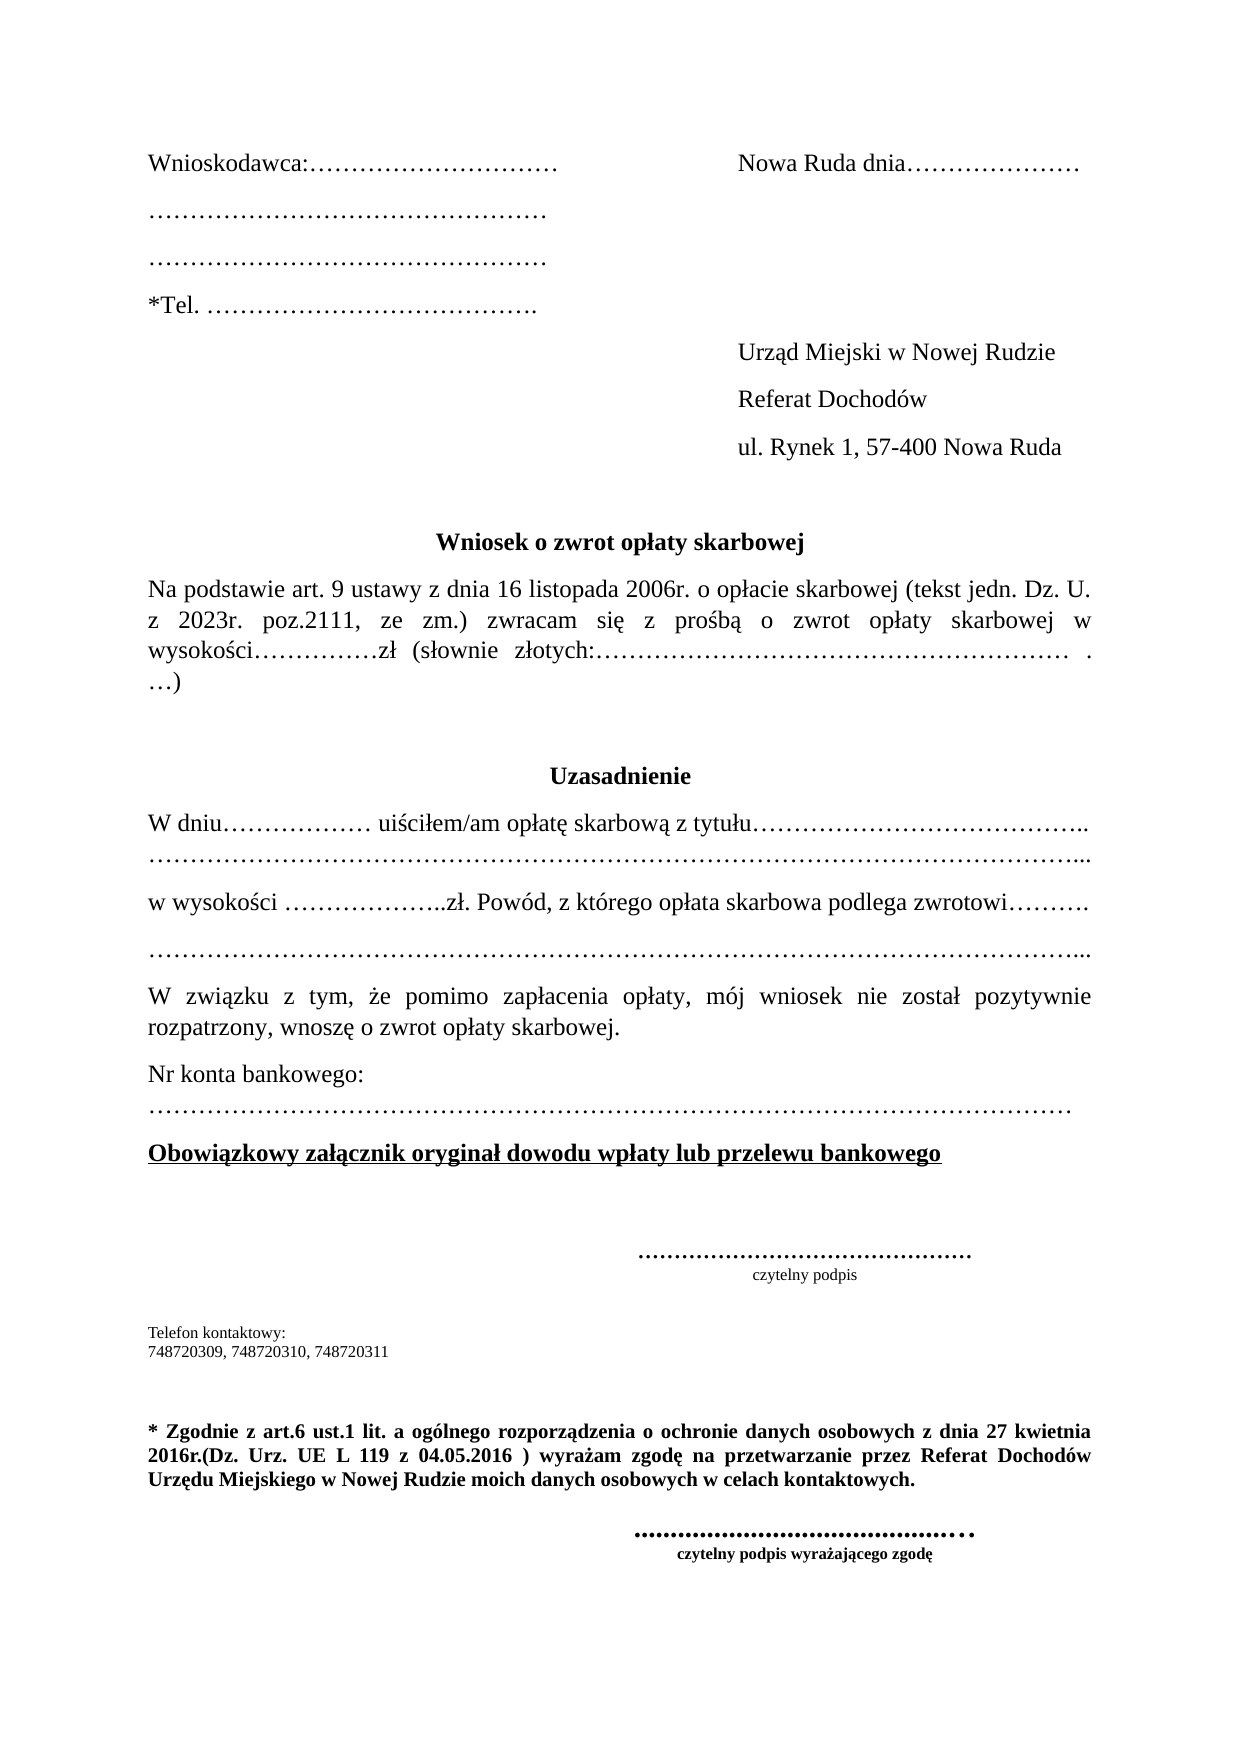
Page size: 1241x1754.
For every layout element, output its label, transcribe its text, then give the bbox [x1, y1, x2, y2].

text czytelny podpis [517, 1265, 1093, 1284]
text * Zgodnie z art.6 ust.1 lit. a ogólnego rozporządzenia o ochronie danych osobowych z dnia 27 kwietnia 2016r.(Dz. Urz. UE L 119 z 04.05.2016 ) wyrażam zgodę na przetwarzanie przez Referat Dochodów Urzędu Miejskiego w Nowej Rudzie moich danych osobowych w celach kontaktowych. [148, 1418, 1093, 1491]
text ………………………………………… [148, 195, 1093, 224]
text w wysokości ………………..zł. Powód, z którego opłata skarbowa podlega zwrotowi………. [148, 887, 1093, 915]
text …………………………………………………………………………………………………... [148, 934, 1093, 963]
text Referat Dochodów [148, 384, 1093, 413]
text .............................................. [517, 1232, 1093, 1265]
text Nr konta bankowego: ………………………………………………………………………………………………… [148, 1059, 1093, 1119]
text ………………………………………… [148, 242, 1093, 271]
text Wnioskodawca:………………………… Nowa Ruda dnia………………… [148, 148, 1093, 176]
text Urząd Miejski w Nowej Rudzie [664, 337, 1093, 366]
text W dniu……………… uiściłem/am opłatę skarbową z tytułu………………………………….. …………………………………………………………………………………………………... [148, 808, 1093, 868]
text ul. Rynek 1, 57-400 Nowa Ruda [148, 432, 1093, 461]
text *Tel. …………………………………. [148, 290, 1093, 318]
text Wniosek o zwrot opłaty skarbowej [148, 527, 1093, 556]
text Na podstawie art. 9 ustawy z dnia 16 listopada 2006r. o opłacie skarbowej (tekst jedn. Dz. U. z 2023r. poz.2111, ze zm.) zwracam się z prośbą o zwrot opłaty skarbowej w wysokości……………zł (słownie złotych:………………………………………………… .…) [148, 574, 1093, 695]
text 748720309, 748720310, 748720311 [148, 1342, 1093, 1361]
text W związku z tym, że pomimo zapłacenia opłaty, mój wniosek nie został pozytywnie rozpatrzony, wnoszę o zwrot opłaty skarbowej. [148, 981, 1093, 1041]
text Obowiązkowy załącznik oryginał dowodu wpłaty lub przelewu bankowego [148, 1138, 1093, 1166]
text czytelny podpis wyrażającego zgodę [517, 1543, 1093, 1563]
text Uzasadnienie [148, 761, 1093, 790]
text Telefon kontaktowy: [148, 1323, 1093, 1342]
text ...........................................… [517, 1510, 1093, 1543]
